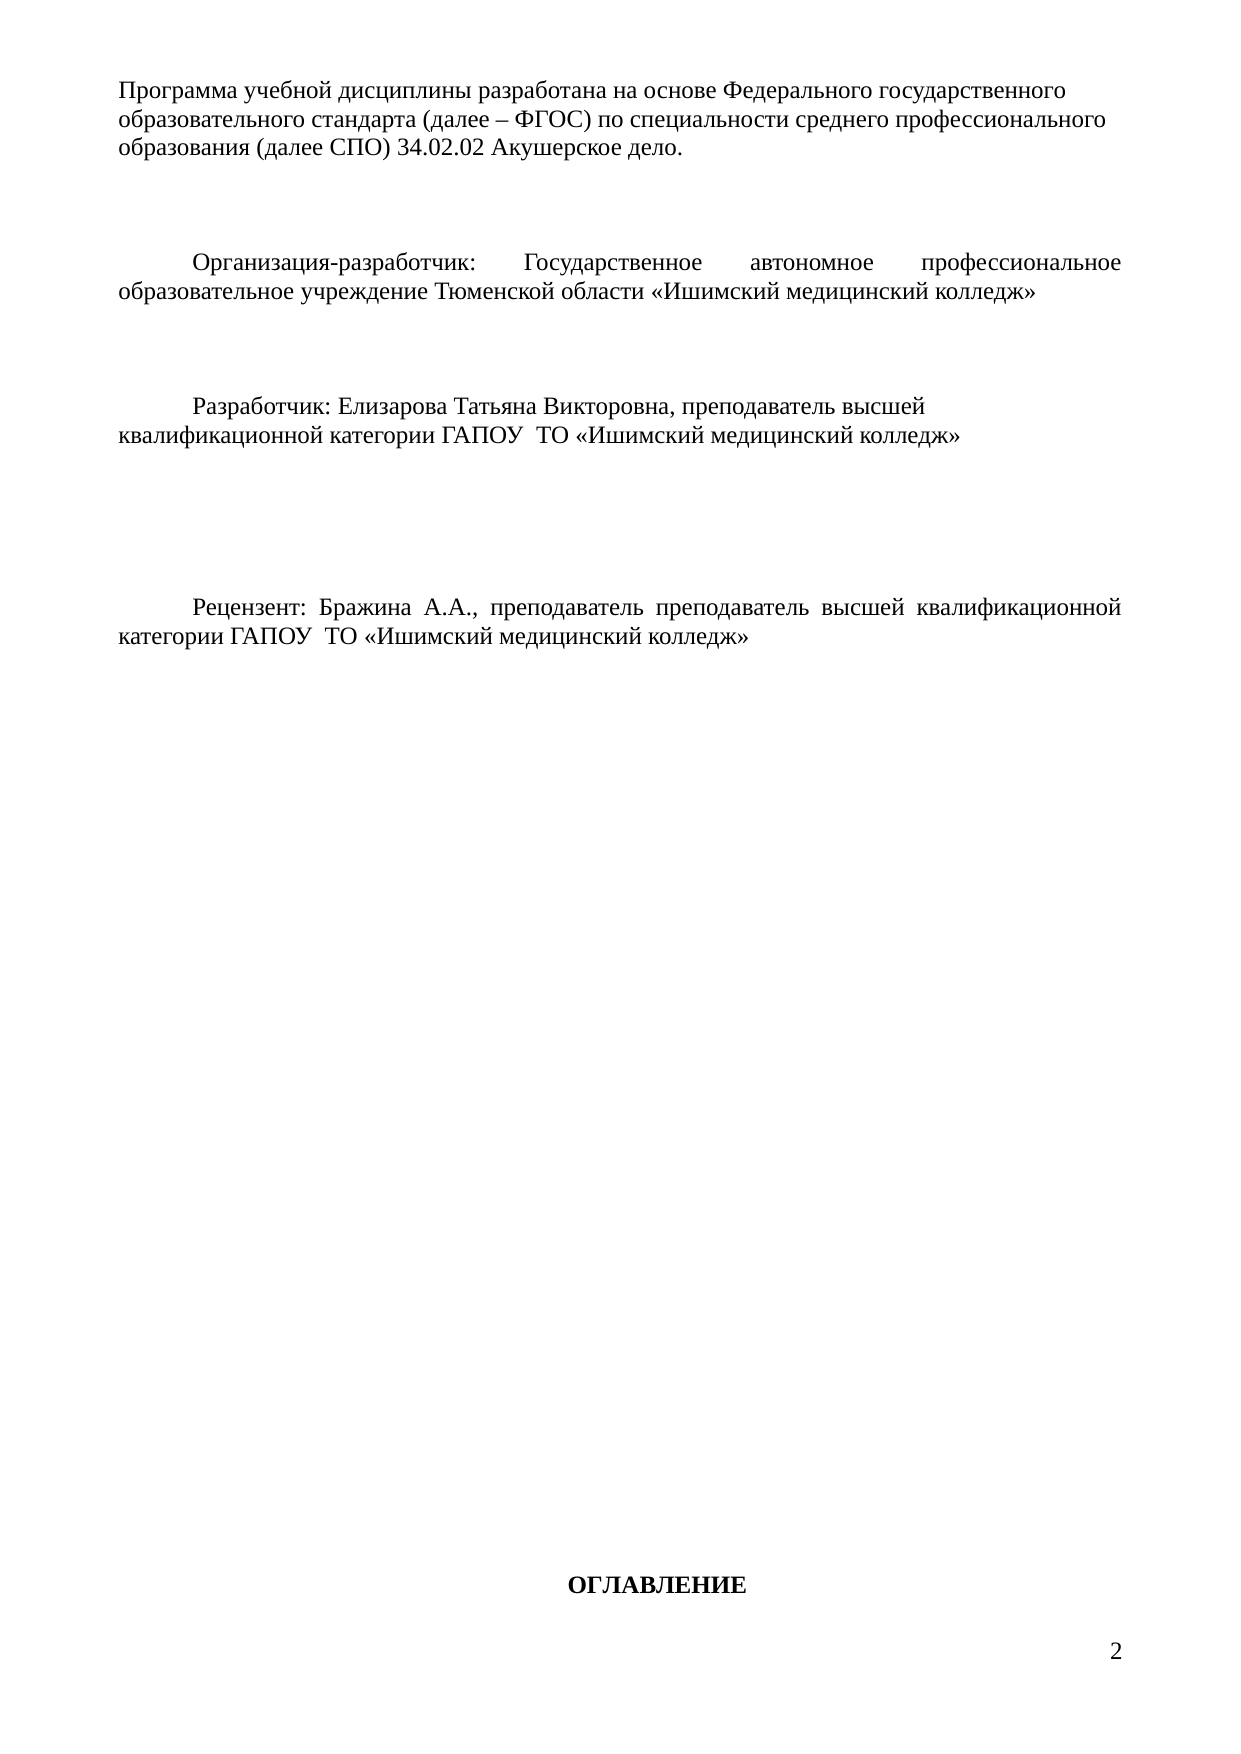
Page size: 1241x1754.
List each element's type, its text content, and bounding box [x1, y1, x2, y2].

text Разработчик: Елизарова Татьяна Викторовна, преподаватель высшей квалификационной категории ГАПОУ ТО «Ишимский медицинский колледж» [118, 391, 1122, 449]
text Организация-разработчик: Государственное автономное профессиональное образовательное учреждение Тюменской области «Ишимский медицинский колледж» [118, 247, 1122, 305]
text ОГЛАВЛЕНИЕ [118, 1570, 1122, 1599]
text Рецензент: Бражина А.А., преподаватель преподаватель высшей квалификационной категории ГАПОУ ТО «Ишимский медицинский колледж» [118, 592, 1122, 650]
text Программа учебной дисциплины разработана на основе Федерального государственного образовательного стандарта (далее – ФГОС) по специальности среднего профессионального образования (далее СПО) 34.02.02 Акушерское дело. [118, 75, 1122, 161]
